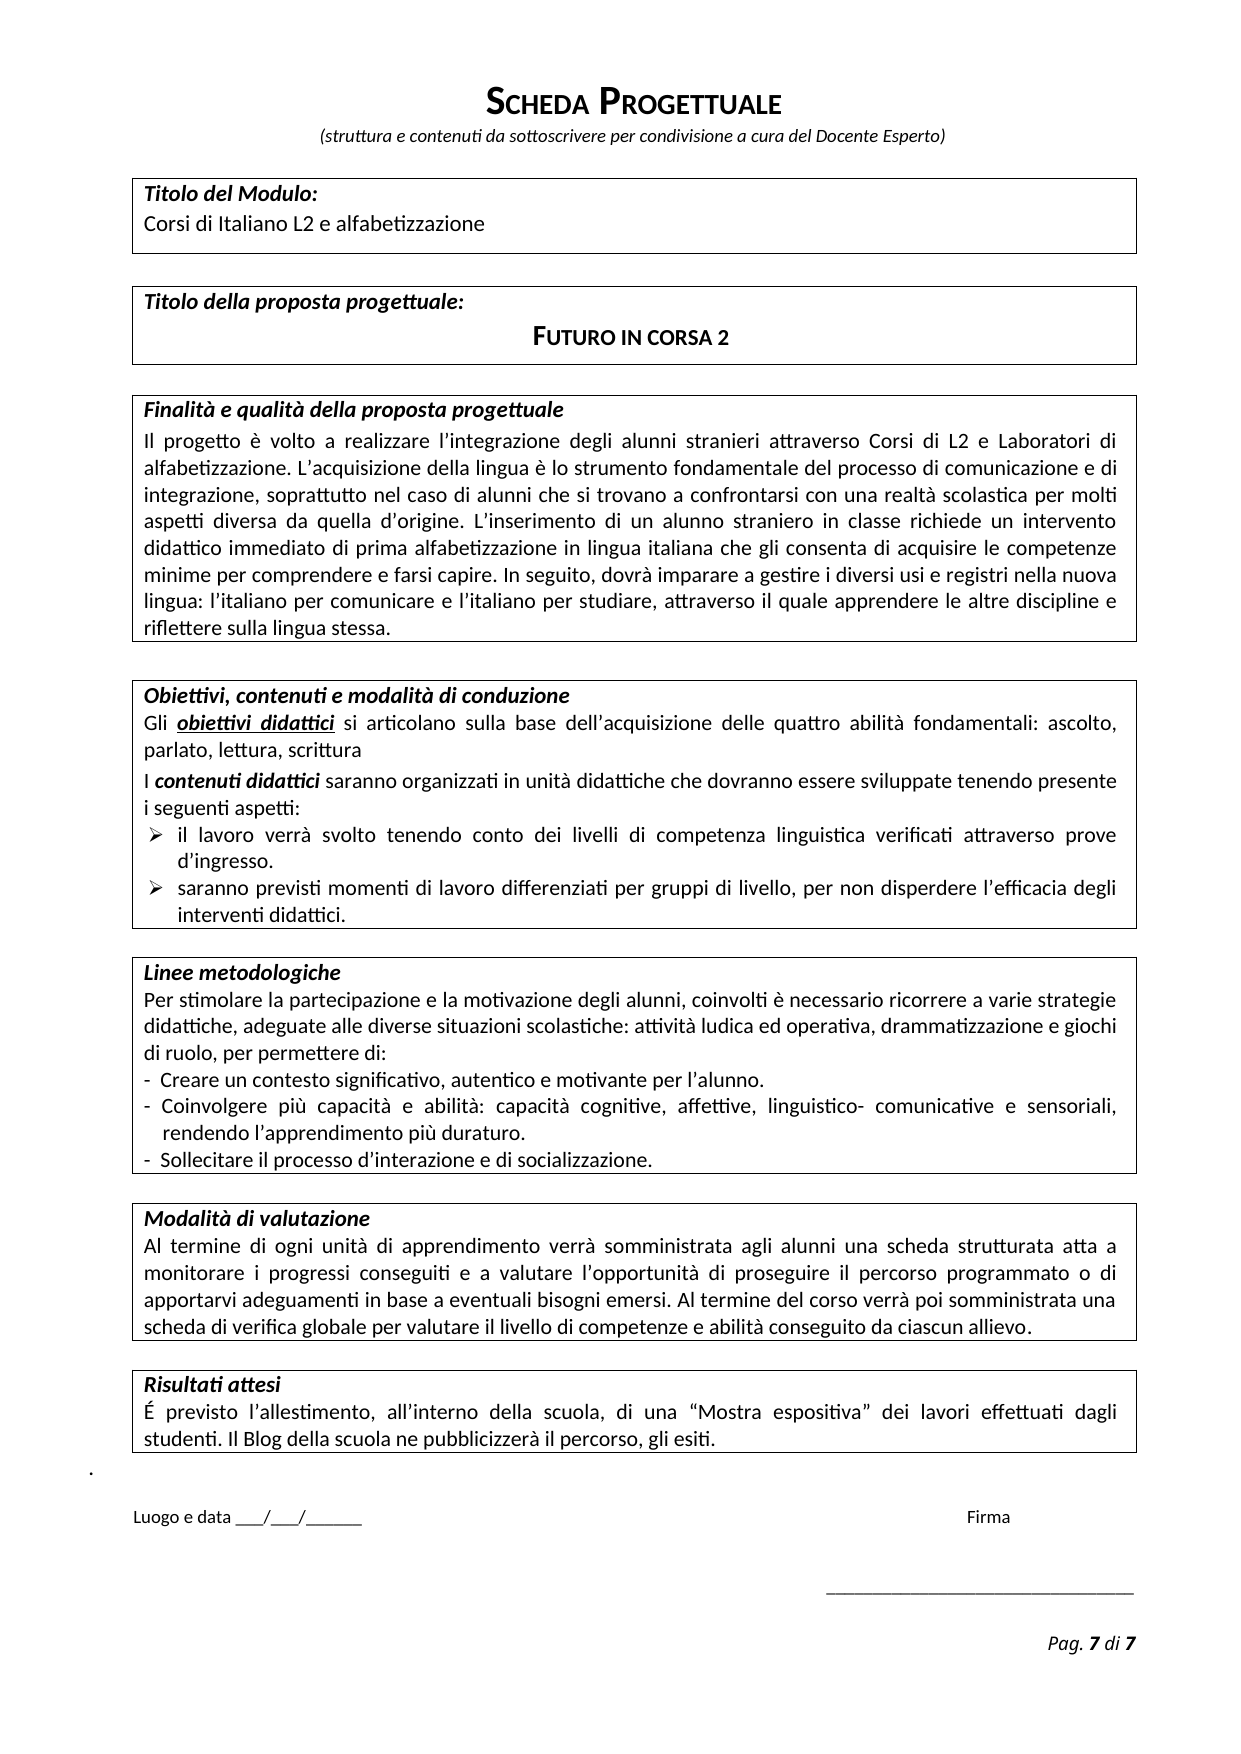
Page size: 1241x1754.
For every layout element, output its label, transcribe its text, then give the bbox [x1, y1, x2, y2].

table_header Obiettivi, contenuti e modalità di conduzione Gli obiettivi didattici si articolano sulla base dell’acquisizione delle quattro abilità fondamentali: ascolto, parlato, lettura, scrittura I contenuti didattici saranno organizzati in unità didattiche che dovranno essere sviluppate tenendo presente i seguenti aspetti: il lavoro verrà svolto tenendo conto dei livelli di competenza linguistica verificati attraverso prove d’ingresso. saranno previsti momenti di lavoro differenziati per gruppi di livello, per non disperdere l’efficacia degli interventi didattici. [133, 681, 1136, 928]
table_header Modalità di valutazione Al termine di ogni unità di apprendimento verrà somministrata agli alunni una scheda strutturata atta a monitorare i progressi conseguiti e a valutare l’opportunità di proseguire il percorso programmato o di apportarvi adeguamenti in base a eventuali bisogni emersi. Al termine del corso verrà poi somministrata una scheda di verifica globale per valutare il livello di competenze e abilità conseguito da ciascun allievo. [133, 1204, 1136, 1340]
table_header Titolo della proposta progettuale: FUTURO IN CORSA 2 [133, 287, 1136, 363]
text Luogo e data ___/___/______ Firma [101, 1506, 1167, 1529]
table_header Finalità e qualità della proposta progettuale Il progetto è volto a realizzare l’integrazione degli alunni stranieri attraverso Corsi di L2 e Laboratori di alfabetizzazione. L’acquisizione della lingua è lo strumento fondamentale del processo di comunicazione e di integrazione, soprattutto nel caso di alunni che si trovano a confrontarsi con una realtà scolastica per molti aspetti diversa da quella d’origine. L’inserimento di un alunno straniero in classe richiede un intervento didattico immediato di prima alfabetizzazione in lingua italiana che gli consenta di acquisire le competenze minime per comprendere e farsi capire. In seguito, dovrà imparare a gestire i diversi usi e registri nella nuova lingua: l’italiano per comunicare e l’italiano per studiare, attraverso il quale apprendere le altre discipline e riflettere sulla lingua stessa. [133, 396, 1136, 641]
table_header Titolo del Modulo: Corsi di Italiano L2 e alfabetizzazione [133, 179, 1136, 253]
text . [89, 1453, 1130, 1481]
text (struttura e contenuti da sottoscrivere per condivisione a cura del Docente Esperto) [138, 125, 1130, 148]
table_header Linee metodologiche Per stimolare la partecipazione e la motivazione degli alunni, coinvolti è necessario ricorrere a varie strategie didattiche, adeguate alle diverse situazioni scolastiche: attività ludica ed operativa, drammatizzazione e giochi di ruolo, per permettere di: - Creare un contesto significativo, autentico e motivante per l’alunno. - Coinvolgere più capacità e abilità: capacità cognitive, affettive, linguistico- comunicative e sensoriali, rendendo l’apprendimento più duraturo. - Sollecitare il processo d’interazione e di socializzazione. [133, 958, 1136, 1172]
table_header Risultati attesi É previsto l’allestimento, all’interno della scuola, di una “Mostra espositiva” dei lavori effettuati dagli studenti. Il Blog della scuola ne pubblicizzerà il percorso, gli esiti. [133, 1371, 1136, 1452]
text SCHEDA PROGETTUALE [138, 74, 1130, 125]
text _________________________________ [826, 1552, 1137, 1597]
